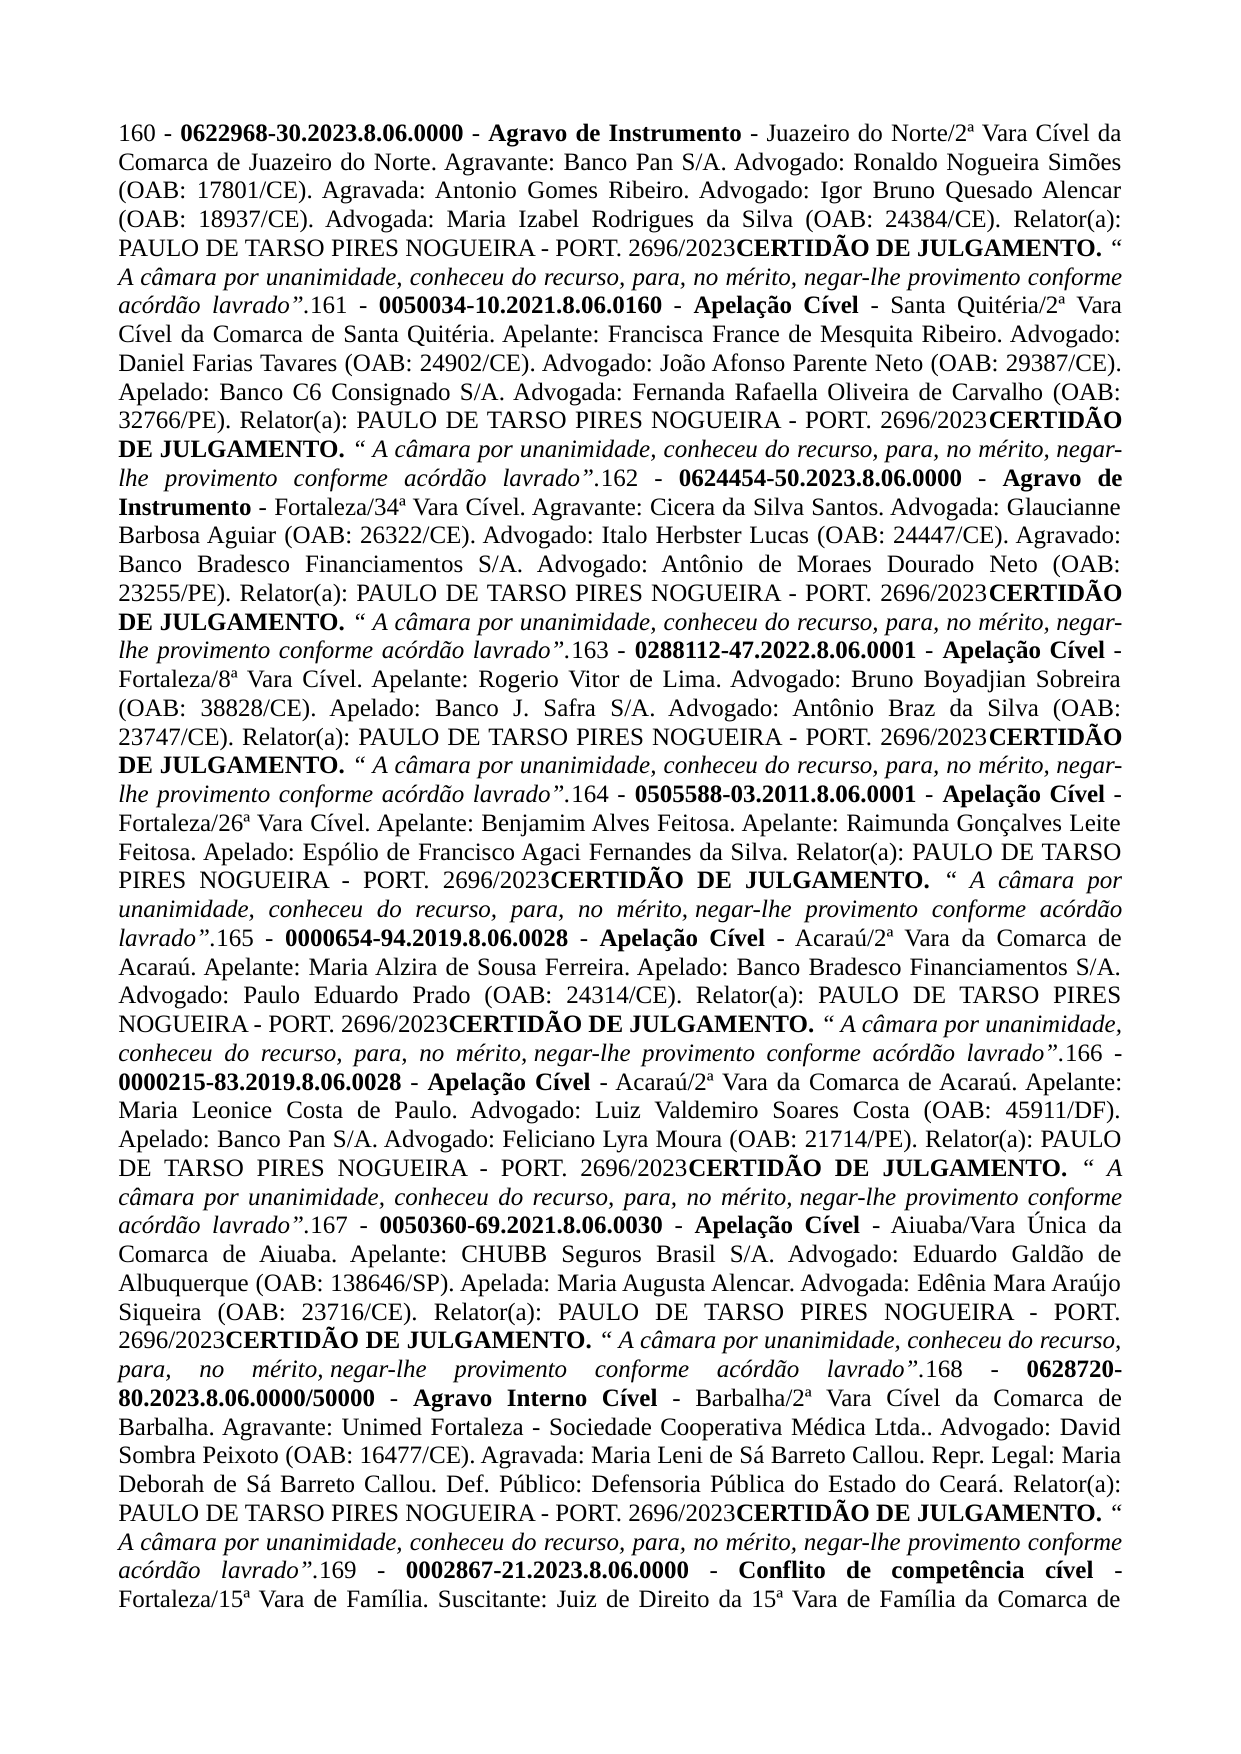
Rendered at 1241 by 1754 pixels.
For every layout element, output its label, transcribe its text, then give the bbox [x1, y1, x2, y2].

text 160 - 0622968-30.2023.8.06.0000 - Agravo de Instrumento - Juazeiro do Norte/2ª Vara Cível da Comarca de Juazeiro do Norte. Agravante: Banco Pan S/A. Advogado: Ronaldo Nogueira Simões (OAB: 17801/CE). Agravada: Antonio Gomes Ribeiro. Advogado: Igor Bruno Quesado Alencar (OAB: 18937/CE). Advogada: Maria Izabel Rodrigues da Silva (OAB: 24384/CE). Relator(a): PAULO DE TARSO PIRES NOGUEIRA - PORT. 2696/2023CERTIDÃO DE JULGAMENTO. “ A câmara por unanimidade, conheceu do recurso, para, no mérito, negar-lhe provimento conforme acórdão lavrado”.161 - 0050034-10.2021.8.06.0160 - Apelação Cível - Santa Quitéria/2ª Vara Cível da Comarca de Santa Quitéria. Apelante: Francisca France de Mesquita Ribeiro. Advogado: Daniel Farias Tavares (OAB: 24902/CE). Advogado: João Afonso Parente Neto (OAB: 29387/CE). Apelado: Banco C6 Consignado S/A. Advogada: Fernanda Rafaella Oliveira de Carvalho (OAB: 32766/PE). Relator(a): PAULO DE TARSO PIRES NOGUEIRA - PORT. 2696/2023CERTIDÃO DE JULGAMENTO. “ A câmara por unanimidade, conheceu do recurso, para, no mérito, negar-lhe provimento conforme acórdão lavrado”.162 - 0624454-50.2023.8.06.0000 - Agravo de Instrumento - Fortaleza/34ª Vara Cível. Agravante: Cicera da Silva Santos. Advogada: Glaucianne Barbosa Aguiar (OAB: 26322/CE). Advogado: Italo Herbster Lucas (OAB: 24447/CE). Agravado: Banco Bradesco Financiamentos S/A. Advogado: Antônio de Moraes Dourado Neto (OAB: 23255/PE). Relator(a): PAULO DE TARSO PIRES NOGUEIRA - PORT. 2696/2023CERTIDÃO DE JULGAMENTO. “ A câmara por unanimidade, conheceu do recurso, para, no mérito, negar-lhe provimento conforme acórdão lavrado”.163 - 0288112-47.2022.8.06.0001 - Apelação Cível - Fortaleza/8ª Vara Cível. Apelante: Rogerio Vitor de Lima. Advogado: Bruno Boyadjian Sobreira (OAB: 38828/CE). Apelado: Banco J. Safra S/A. Advogado: Antônio Braz da Silva (OAB: 23747/CE). Relator(a): PAULO DE TARSO PIRES NOGUEIRA - PORT. 2696/2023CERTIDÃO DE JULGAMENTO. “ A câmara por unanimidade, conheceu do recurso, para, no mérito, negar-lhe provimento conforme acórdão lavrado”.164 - 0505588-03.2011.8.06.0001 - Apelação Cível - Fortaleza/26ª Vara Cível. Apelante: Benjamim Alves Feitosa. Apelante: Raimunda Gonçalves Leite Feitosa. Apelado: Espólio de Francisco Agaci Fernandes da Silva. Relator(a): PAULO DE TARSO PIRES NOGUEIRA - PORT. 2696/2023CERTIDÃO DE JULGAMENTO. “ A câmara por unanimidade, conheceu do recurso, para, no mérito, negar-lhe provimento conforme acórdão lavrado”.165 - 0000654-94.2019.8.06.0028 - Apelação Cível - Acaraú/2ª Vara da Comarca de Acaraú. Apelante: Maria Alzira de Sousa Ferreira. Apelado: Banco Bradesco Financiamentos S/A. Advogado: Paulo Eduardo Prado (OAB: 24314/CE). Relator(a): PAULO DE TARSO PIRES NOGUEIRA - PORT. 2696/2023CERTIDÃO DE JULGAMENTO. “ A câmara por unanimidade, conheceu do recurso, para, no mérito, negar-lhe provimento conforme acórdão lavrado”.166 - 0000215-83.2019.8.06.0028 - Apelação Cível - Acaraú/2ª Vara da Comarca de Acaraú. Apelante: Maria Leonice Costa de Paulo. Advogado: Luiz Valdemiro Soares Costa (OAB: 45911/DF). Apelado: Banco Pan S/A. Advogado: Feliciano Lyra Moura (OAB: 21714/PE). Relator(a): PAULO DE TARSO PIRES NOGUEIRA - PORT. 2696/2023CERTIDÃO DE JULGAMENTO. “ A câmara por unanimidade, conheceu do recurso, para, no mérito, negar-lhe provimento conforme acórdão lavrado”.167 - 0050360-69.2021.8.06.0030 - Apelação Cível - Aiuaba/Vara Única da Comarca de Aiuaba. Apelante: CHUBB Seguros Brasil S/A. Advogado: Eduardo Galdão de Albuquerque (OAB: 138646/SP). Apelada: Maria Augusta Alencar. Advogada: Edênia Mara Araújo Siqueira (OAB: 23716/CE). Relator(a): PAULO DE TARSO PIRES NOGUEIRA - PORT. 2696/2023CERTIDÃO DE JULGAMENTO. “ A câmara por unanimidade, conheceu do recurso, para, no mérito, negar-lhe provimento conforme acórdão lavrado”.168 - 0628720-80.2023.8.06.0000/50000 - Agravo Interno Cível - Barbalha/2ª Vara Cível da Comarca de Barbalha. Agravante: Unimed Fortaleza - Sociedade Cooperativa Médica Ltda.. Advogado: David Sombra Peixoto (OAB: 16477/CE). Agravada: Maria Leni de Sá Barreto Callou. Repr. Legal: Maria Deborah de Sá Barreto Callou. Def. Público: Defensoria Pública do Estado do Ceará. Relator(a): PAULO DE TARSO PIRES NOGUEIRA - PORT. 2696/2023CERTIDÃO DE JULGAMENTO. “ A câmara por unanimidade, conheceu do recurso, para, no mérito, negar-lhe provimento conforme acórdão lavrado”.169 - 0002867-21.2023.8.06.0000 - Conflito de competência cível - Fortaleza/15ª Vara de Família. Suscitante: Juiz de Direito da 15ª Vara de Família da Comarca de [118, 118, 1122, 1613]
